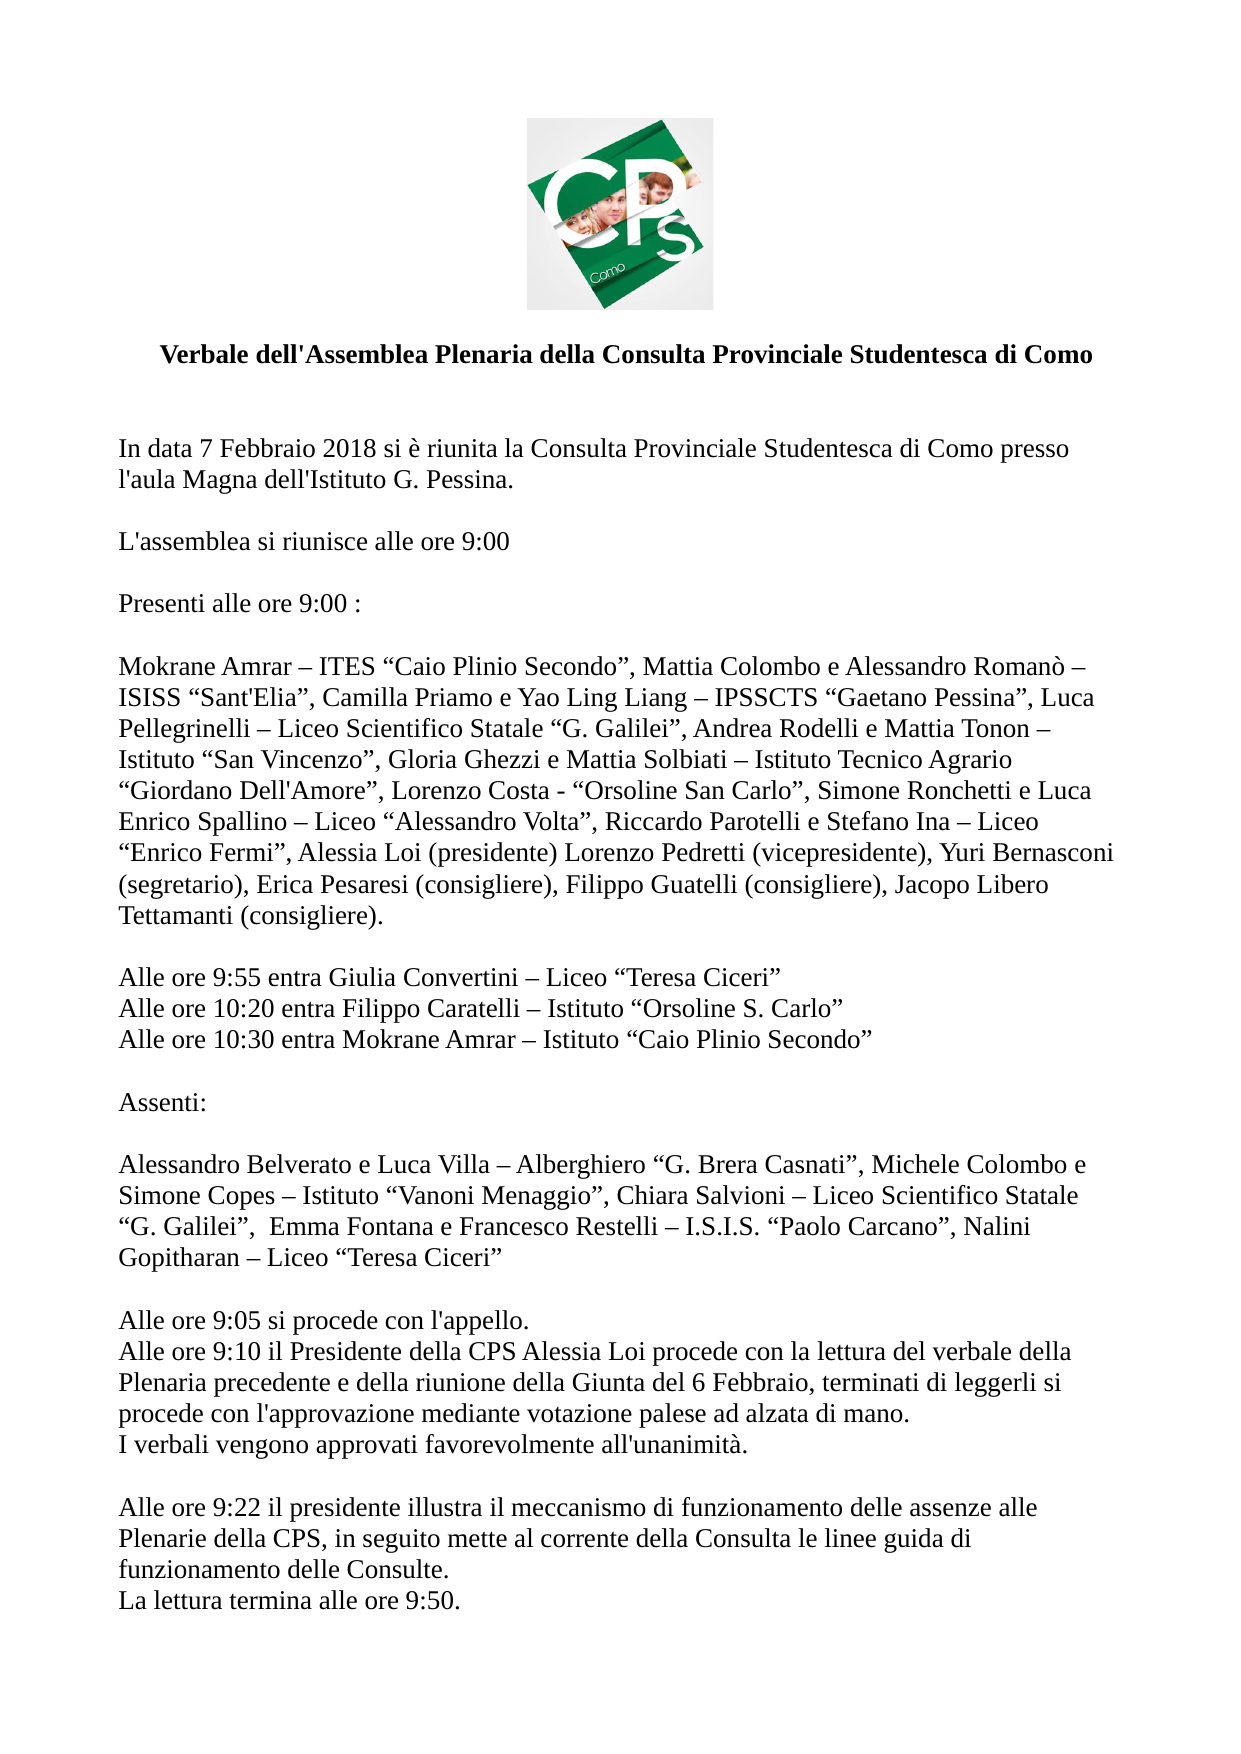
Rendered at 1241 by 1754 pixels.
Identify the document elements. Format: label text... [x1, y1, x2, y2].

text Alle ore 9:22 il presidente illustra il meccanismo di funzionamento delle assenze alle Plenarie della CPS, in seguito mette al corrente della Consulta le linee guida di funzionamento delle Consulte. [118, 1491, 1122, 1584]
text Mokrane Amrar – ITES “Caio Plinio Secondo”, Mattia Colombo e Alessandro Romanò – ISISS “Sant'Elia”, Camilla Priamo e Yao Ling Liang – IPSSCTS “Gaetano Pessina”, Luca Pellegrinelli – Liceo Scientifico Statale “G. Galilei”, Andrea Rodelli e Mattia Tonon – Istituto “San Vincenzo”, Gloria Ghezzi e Mattia Solbiati – Istituto Tecnico Agrario “Giordano Dell'Amore”, Lorenzo Costa - “Orsoline San Carlo”, Simone Ronchetti e Luca Enrico Spallino – Liceo “Alessandro Volta”, Riccardo Parotelli e Stefano Ina – Liceo “Enrico Fermi”, Alessia Loi (presidente) Lorenzo Pedretti (vicepresidente), Yuri Bernasconi (segretario), Erica Pesaresi (consigliere), Filippo Guatelli (consigliere), Jacopo Libero Tettamanti (consigliere). [118, 650, 1122, 930]
text Verbale dell'Assemblea Plenaria della Consulta Provinciale Studentesca di Como [118, 338, 1122, 369]
text Alessandro Belverato e Luca Villa – Alberghiero “G. Brera Casnati”, Michele Colombo e Simone Copes – Istituto “Vanoni Menaggio”, Chiara Salvioni – Liceo Scientifico Statale “G. Galilei”, Emma Fontana e Francesco Restelli – I.S.I.S. “Paolo Carcano”, Nalini Gopitharan – Liceo “Teresa Ciceri” [118, 1148, 1122, 1273]
text La lettura termina alle ore 9:50. [118, 1584, 1122, 1615]
text I verbali vengono approvati favorevolmente all'unanimità. [118, 1428, 1122, 1459]
text Assenti: [118, 1086, 1122, 1117]
text Presenti alle ore 9:00 : [118, 587, 1122, 618]
text Alle ore 9:05 si procede con l'appello. [118, 1304, 1122, 1335]
text Alle ore 9:10 il Presidente della CPS Alessia Loi procede con la lettura del verbale della Plenaria precedente e della riunione della Giunta del 6 Febbraio, terminati di leggerli si procede con l'approvazione mediante votazione palese ad alzata di mano. [118, 1335, 1122, 1428]
text Alle ore 10:20 entra Filippo Caratelli – Istituto “Orsoline S. Carlo” [118, 992, 1122, 1023]
text In data 7 Febbraio 2018 si è riunita la Consulta Provinciale Studentesca di Como presso l'aula Magna dell'Istituto G. Pessina. [118, 432, 1122, 494]
text Alle ore 9:55 entra Giulia Convertini – Liceo “Teresa Ciceri” [118, 961, 1122, 992]
text Alle ore 10:30 entra Mokrane Amrar – Istituto “Caio Plinio Secondo” [118, 1023, 1122, 1054]
text L'assemblea si riunisce alle ore 9:00 [118, 525, 1122, 556]
picture [526, 118, 714, 310]
